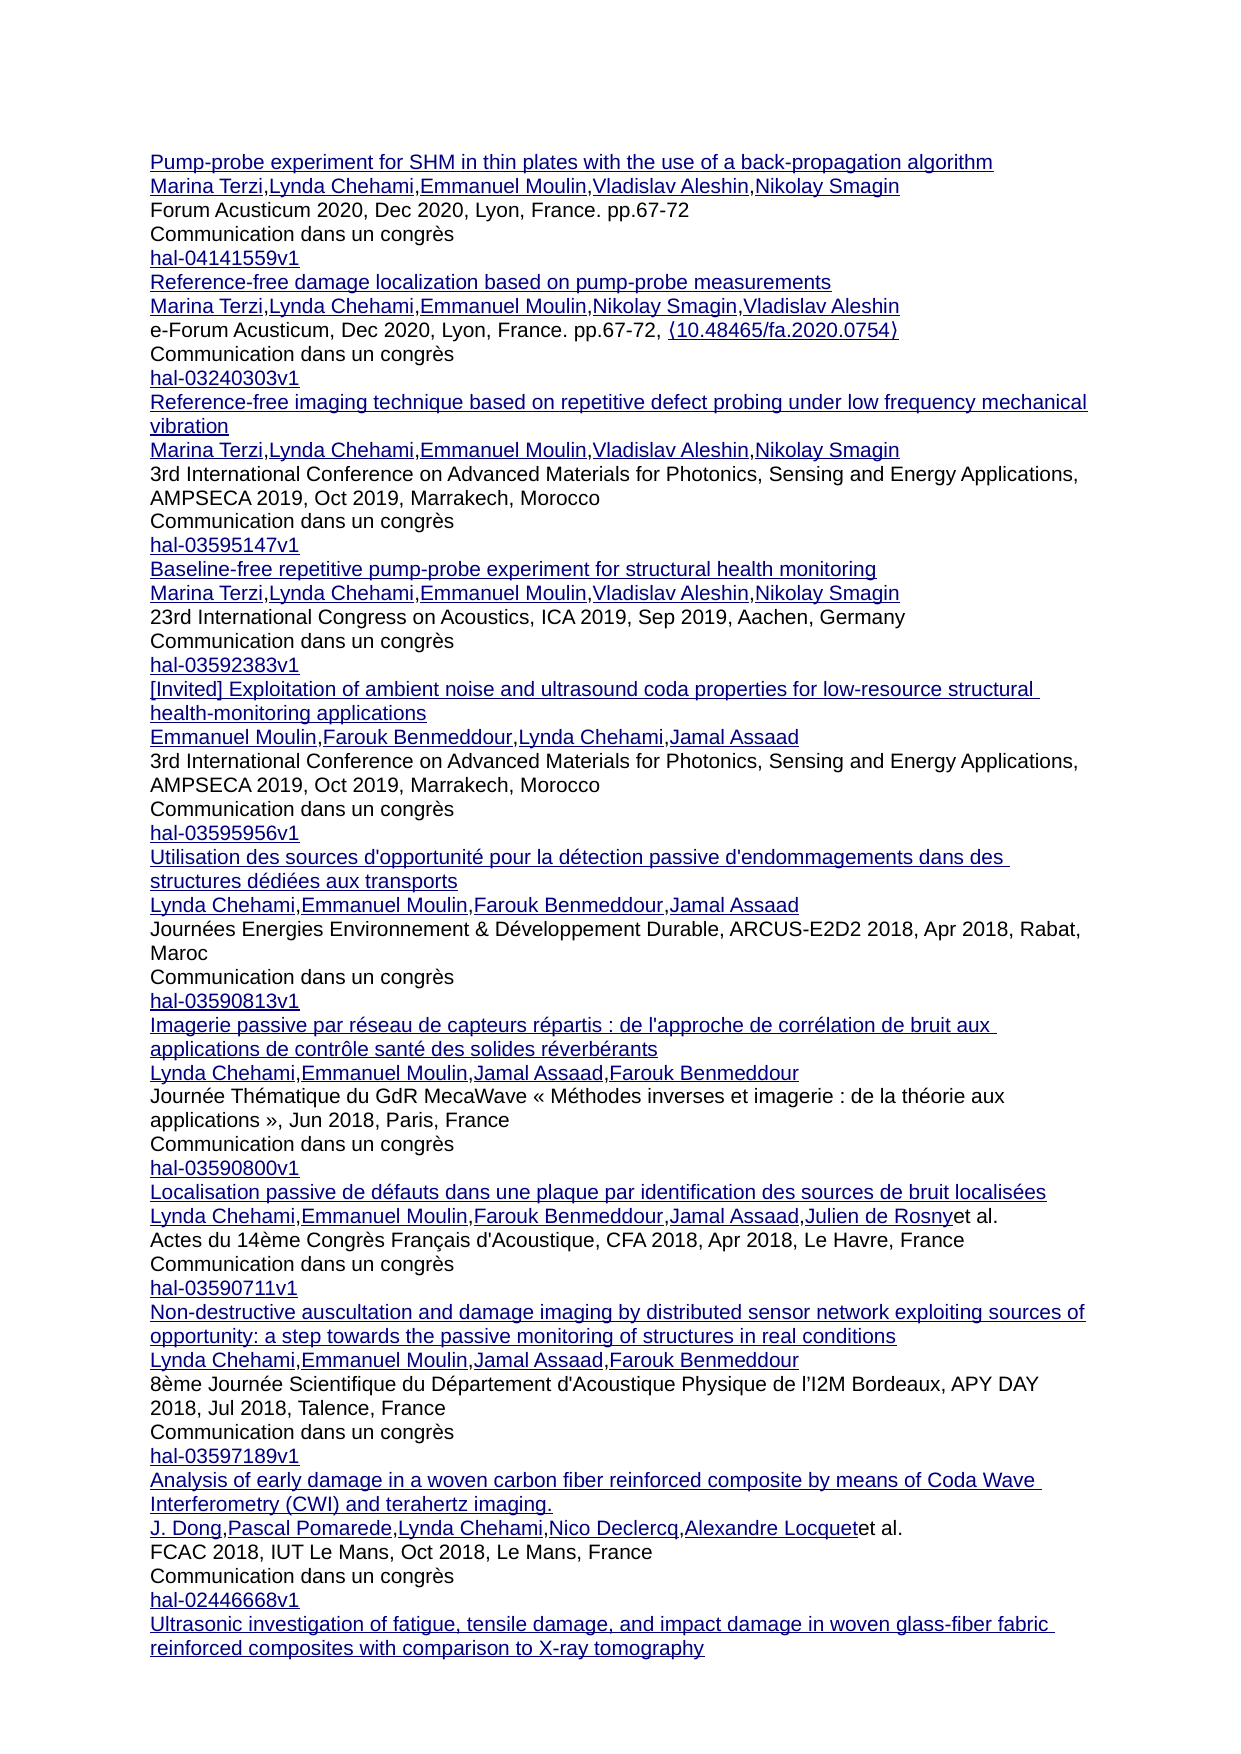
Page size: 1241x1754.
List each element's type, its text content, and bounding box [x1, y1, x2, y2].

table_cell Reference-free damage localization based on pump-probe measurements Marina Terzi,Lynda Chehami,Emmanuel Moulin,Nikolay Smagin,Vladislav Aleshin e-Forum Acusticum, Dec 2020, Lyon, France. pp.67-72, ⟨10.48465/fa.2020.0754⟩ Communication dans un congrès hal-03240303v1 [150, 270, 1090, 389]
table_cell Imagerie passive par réseau de capteurs répartis : de l'approche de corrélation de bruit aux applications de contrôle santé des solides réverbérants Lynda Chehami,Emmanuel Moulin,Jamal Assaad,Farouk Benmeddour Journée Thématique du GdR MecaWave « Méthodes inverses et imagerie : de la théorie aux applications », Jun 2018, Paris, France Communication dans un congrès hal-03590800v1 [150, 1013, 1090, 1180]
table_cell [Invited] Exploitation of ambient noise and ultrasound coda properties for low-resource structural health-monitoring applications Emmanuel Moulin,Farouk Benmeddour,Lynda Chehami,Jamal Assaad 3rd International Conference on Advanced Materials for Photonics, Sensing and Energy Applications, AMPSECA 2019, Oct 2019, Marrakech, Morocco Communication dans un congrès hal-03595956v1 [150, 677, 1090, 845]
table_cell Reference-free imaging technique based on repetitive defect probing under low frequency mechanical vibration Marina Terzi,Lynda Chehami,Emmanuel Moulin,Vladislav Aleshin,Nikolay Smagin 3rd International Conference on Advanced Materials for Photonics, Sensing and Energy Applications, AMPSECA 2019, Oct 2019, Marrakech, Morocco Communication dans un congrès hal-03595147v1 [150, 390, 1090, 557]
table_cell Non-destructive auscultation and damage imaging by distributed sensor network exploiting sources of opportunity: a step towards the passive monitoring of structures in real conditions Lynda Chehami,Emmanuel Moulin,Jamal Assaad,Farouk Benmeddour 8ème Journée Scientifique du Département d'Acoustique Physique de l’I2M Bordeaux, APY DAY 2018, Jul 2018, Talence, France Communication dans un congrès hal-03597189v1 [150, 1300, 1090, 1468]
table_cell Ultrasonic investigation of fatigue, tensile damage, and impact damage in woven glass-fiber fabric reinforced composites with comparison to X-ray tomography [150, 1611, 1090, 1659]
table_cell Baseline-free repetitive pump-probe experiment for structural health monitoring Marina Terzi,Lynda Chehami,Emmanuel Moulin,Vladislav Aleshin,Nikolay Smagin 23rd International Congress on Acoustics, ICA 2019, Sep 2019, Aachen, Germany Communication dans un congrès hal-03592383v1 [150, 557, 1090, 677]
table_cell Utilisation des sources d'opportunité pour la détection passive d'endommagements dans des structures dédiées aux transports Lynda Chehami,Emmanuel Moulin,Farouk Benmeddour,Jamal Assaad Journées Energies Environnement & Développement Durable, ARCUS-E2D2 2018, Apr 2018, Rabat, Maroc Communication dans un congrès hal-03590813v1 [150, 845, 1090, 1012]
table_cell Localisation passive de défauts dans une plaque par identification des sources de bruit localisées Lynda Chehami,Emmanuel Moulin,Farouk Benmeddour,Jamal Assaad,Julien de Rosnyet al. Actes du 14ème Congrès Français d'Acoustique, CFA 2018, Apr 2018, Le Havre, France Communication dans un congrès hal-03590711v1 [150, 1180, 1090, 1300]
table_cell Pump-probe experiment for SHM in thin plates with the use of a back-propagation algorithm Marina Terzi,Lynda Chehami,Emmanuel Moulin,Vladislav Aleshin,Nikolay Smagin Forum Acusticum 2020, Dec 2020, Lyon, France. pp.67-72 Communication dans un congrès hal-04141559v1 [150, 150, 1090, 270]
table_cell Analysis of early damage in a woven carbon fiber reinforced composite by means of Coda Wave Interferometry (CWI) and terahertz imaging. J. Dong,Pascal Pomarede,Lynda Chehami,Nico Declercq,Alexandre Locquetet al. FCAC 2018, IUT Le Mans, Oct 2018, Le Mans, France Communication dans un congrès hal-02446668v1 [150, 1468, 1090, 1611]
